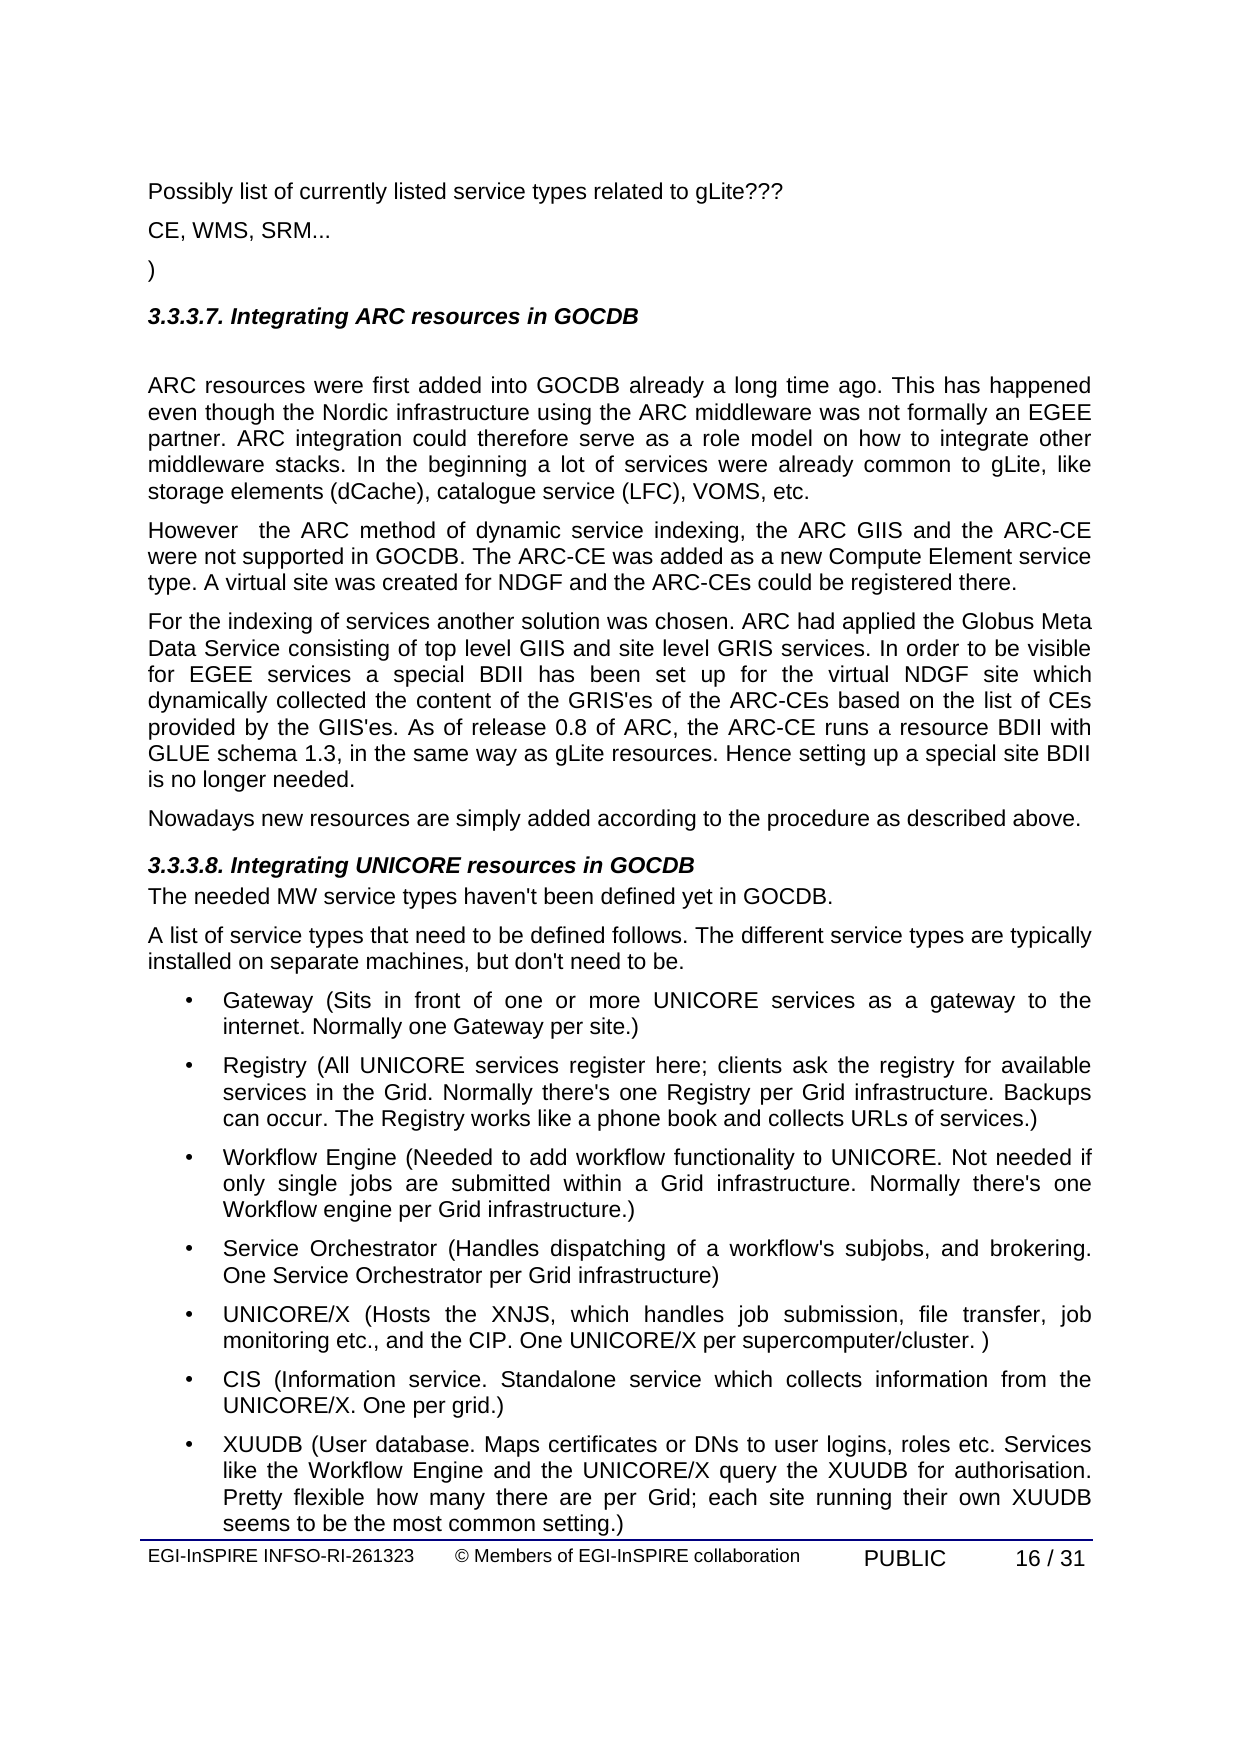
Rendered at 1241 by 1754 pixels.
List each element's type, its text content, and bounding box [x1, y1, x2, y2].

text For the indexing of services another solution was chosen. ARC had applied the Globus Meta Data Service consisting of top level GIIS and site level GRIS services. In order to be visible for EGEE services a special BDII has been set up for the virtual NDGF site which dynamically collected the content of the GRIS'es of the ARC-CEs based on the list of CEs provided by the GIIS'es. As of release 0.8 of ARC, the ARC-CE runs a resource BDII with GLUE schema 1.3, in the same way as gLite resources. Hence setting up a special site BDII is no longer needed. [148, 608, 1093, 793]
list Service Orchestrator (Handles dispatching of a workflow's subjobs, and brokering. One Service Orchestrator per Grid infrastructure) [185, 1235, 1093, 1288]
subtitle Integrating UNICORE resources in GOCDB [148, 852, 1093, 879]
text A list of service types that need to be defined follows. The different service types are typically installed on separate machines, but don't need to be. [148, 922, 1093, 974]
text ARC resources were first added into GOCDB already a long time ago. This has happened even though the Nordic infrastructure using the ARC middleware was not formally an EGEE partner. ARC integration could therefore serve as a role model on how to integrate other middleware stacks. In the beginning a lot of services were already common to gLite, like storage elements (dCache), catalogue service (LFC), VOMS, etc. [148, 372, 1093, 504]
list XUUDB (User database. Maps certificates or DNs to user logins, roles etc. Services like the Workflow Engine and the UNICORE/X query the XUUDB for authorisation. Pretty flexible how many there are per Grid; each site running their own XUUDB seems to be the most common setting.) [185, 1431, 1093, 1536]
text The needed MW service types haven't been defined yet in GOCDB. [148, 883, 1093, 909]
text ) [148, 256, 1093, 282]
text Nowadays new resources are simply added according to the procedure as described above. [148, 805, 1093, 832]
text However the ARC method of dynamic service indexing, the ARC GIIS and the ARC-CE were not supported in GOCDB. The ARC-CE was added as a new Compute Element service type. A virtual site was created for NDGF and the ARC-CEs could be registered there. [148, 517, 1093, 596]
text Possibly list of currently listed service types related to gLite??? [148, 178, 1093, 204]
subtitle Integrating ARC resources in GOCDB [148, 303, 1093, 329]
list Registry (All UNICORE services register here; clients ask the registry for available services in the Grid. Normally there's one Registry per Grid infrastructure. Backups can occur. The Registry works like a phone book and collects URLs of services.) [185, 1052, 1093, 1131]
text CE, WMS, SRM... [148, 217, 1093, 243]
list UNICORE/X (Hosts the XNJS, which handles job submission, file transfer, job monitoring etc., and the CIP. One UNICORE/X per supercomputer/cluster. ) [185, 1301, 1093, 1353]
list CIS (Information service. Standalone service which collects information from the UNICORE/X. One per grid.) [185, 1366, 1093, 1418]
list Workflow Engine (Needed to add workflow functionality to UNICORE. Not needed if only single jobs are submitted within a Grid infrastructure. Normally there's one Workflow engine per Grid infrastructure.) [185, 1144, 1093, 1223]
list Gateway (Sits in front of one or more UNICORE services as a gateway to the internet. Normally one Gateway per site.) [185, 987, 1093, 1040]
